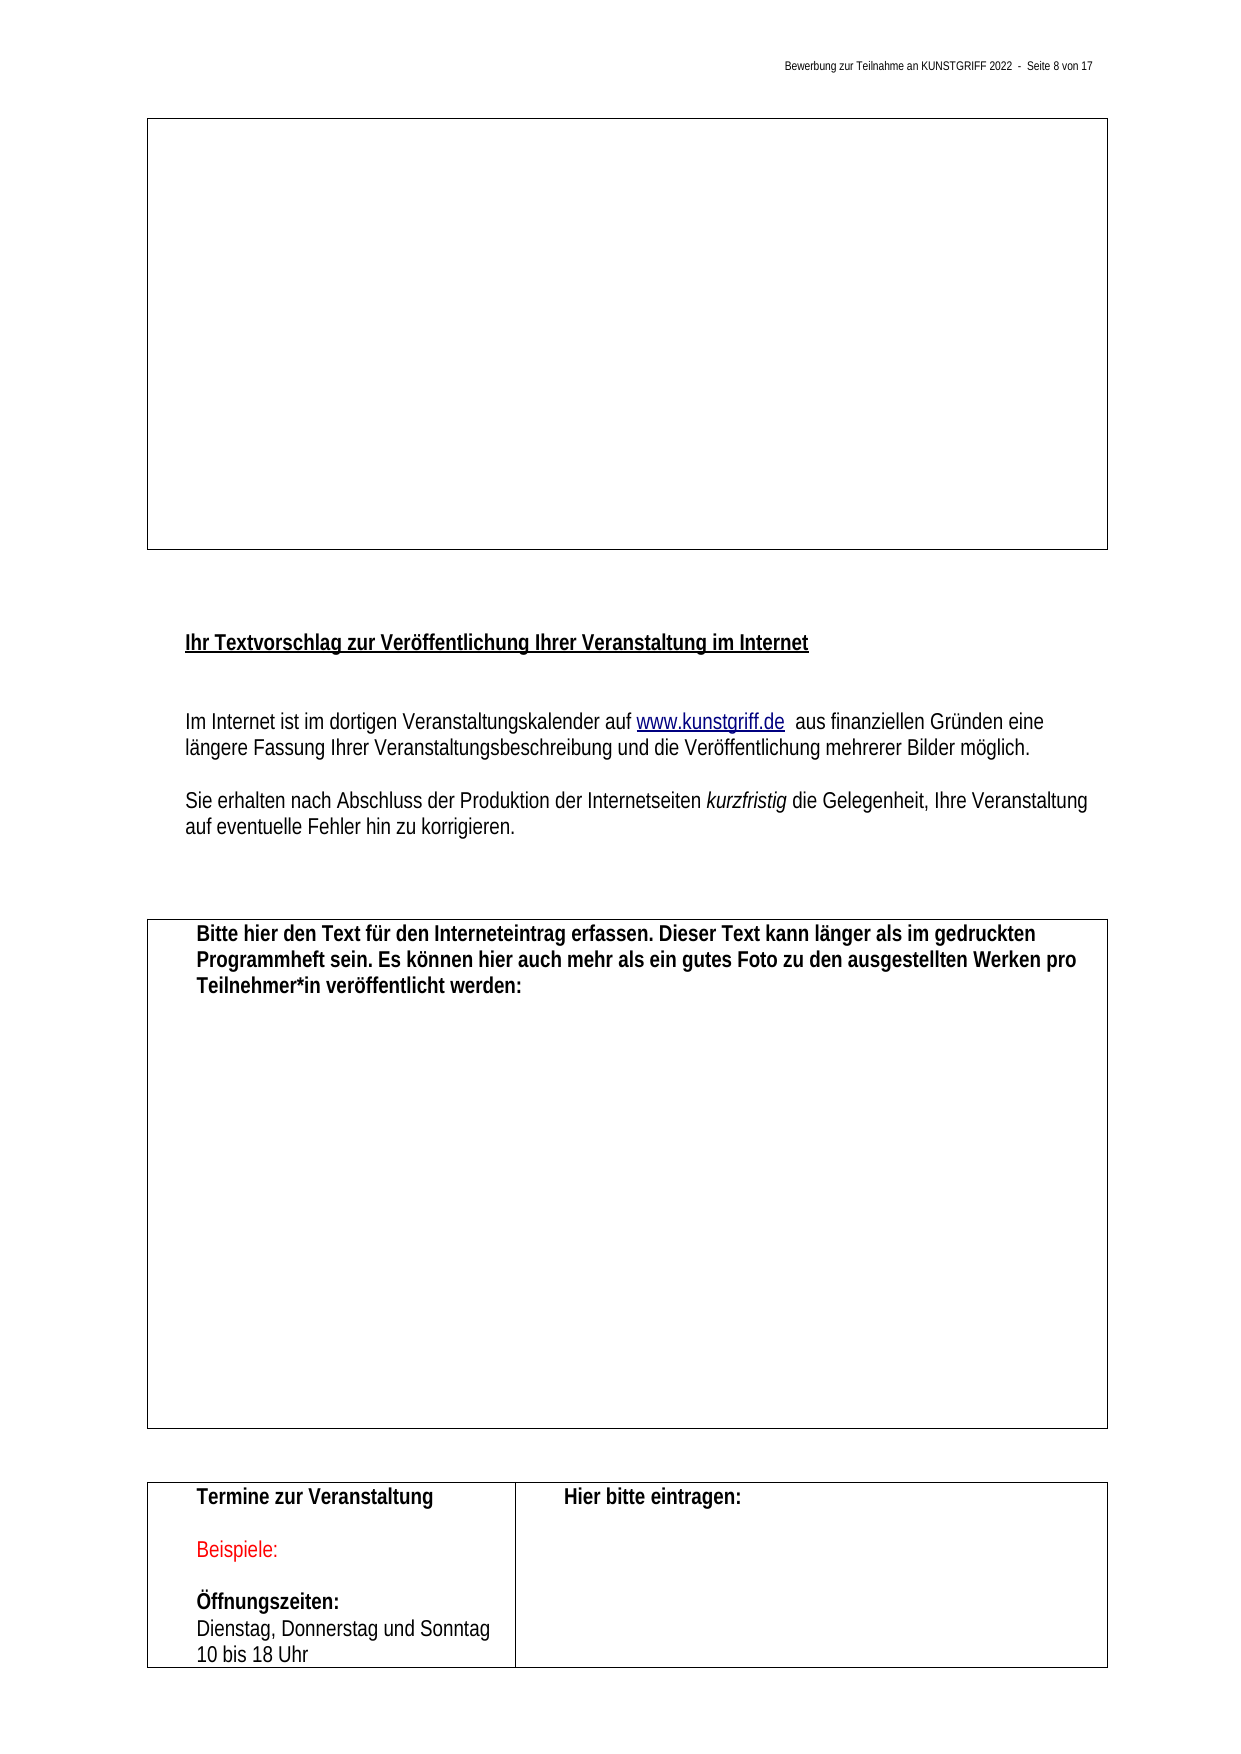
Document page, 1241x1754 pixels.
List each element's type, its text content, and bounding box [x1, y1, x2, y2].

table_header [148, 119, 1107, 548]
table_header Bitte hier den Text für den Interneteintrag erfassen. Dieser Text kann länger als im gedruckten Programmheft sein. Es können hier auch mehr als ein gutes Foto zu den ausgestellten Werken pro Teilnehmer*in veröffentlicht werden: [148, 920, 1107, 1428]
text Sie erhalten nach Abschluss der Produktion der Internetseiten kurzfristig die Gelegenheit, Ihre Veranstaltung auf eventuelle Fehler hin zu korrigieren. [185, 787, 1092, 839]
table_header Hier bitte eintragen: [516, 1483, 1107, 1667]
table_header Termine zur Veranstaltung Beispiele: Öffnungszeiten: Dienstag, Donnerstag und Sonntag 10 bis 18 Uhr [148, 1483, 515, 1667]
text Im Internet ist im dortigen Veranstaltungskalender auf www.kunstgriff.de aus finanziellen Gründen eine längere Fassung Ihrer Veranstaltungsbeschreibung und die Veröffentlichung mehrerer Bilder möglich. [185, 708, 1092, 760]
text Ihr Textvorschlag zur Veröffentlichung Ihrer Veranstaltung im Internet [185, 629, 1092, 681]
